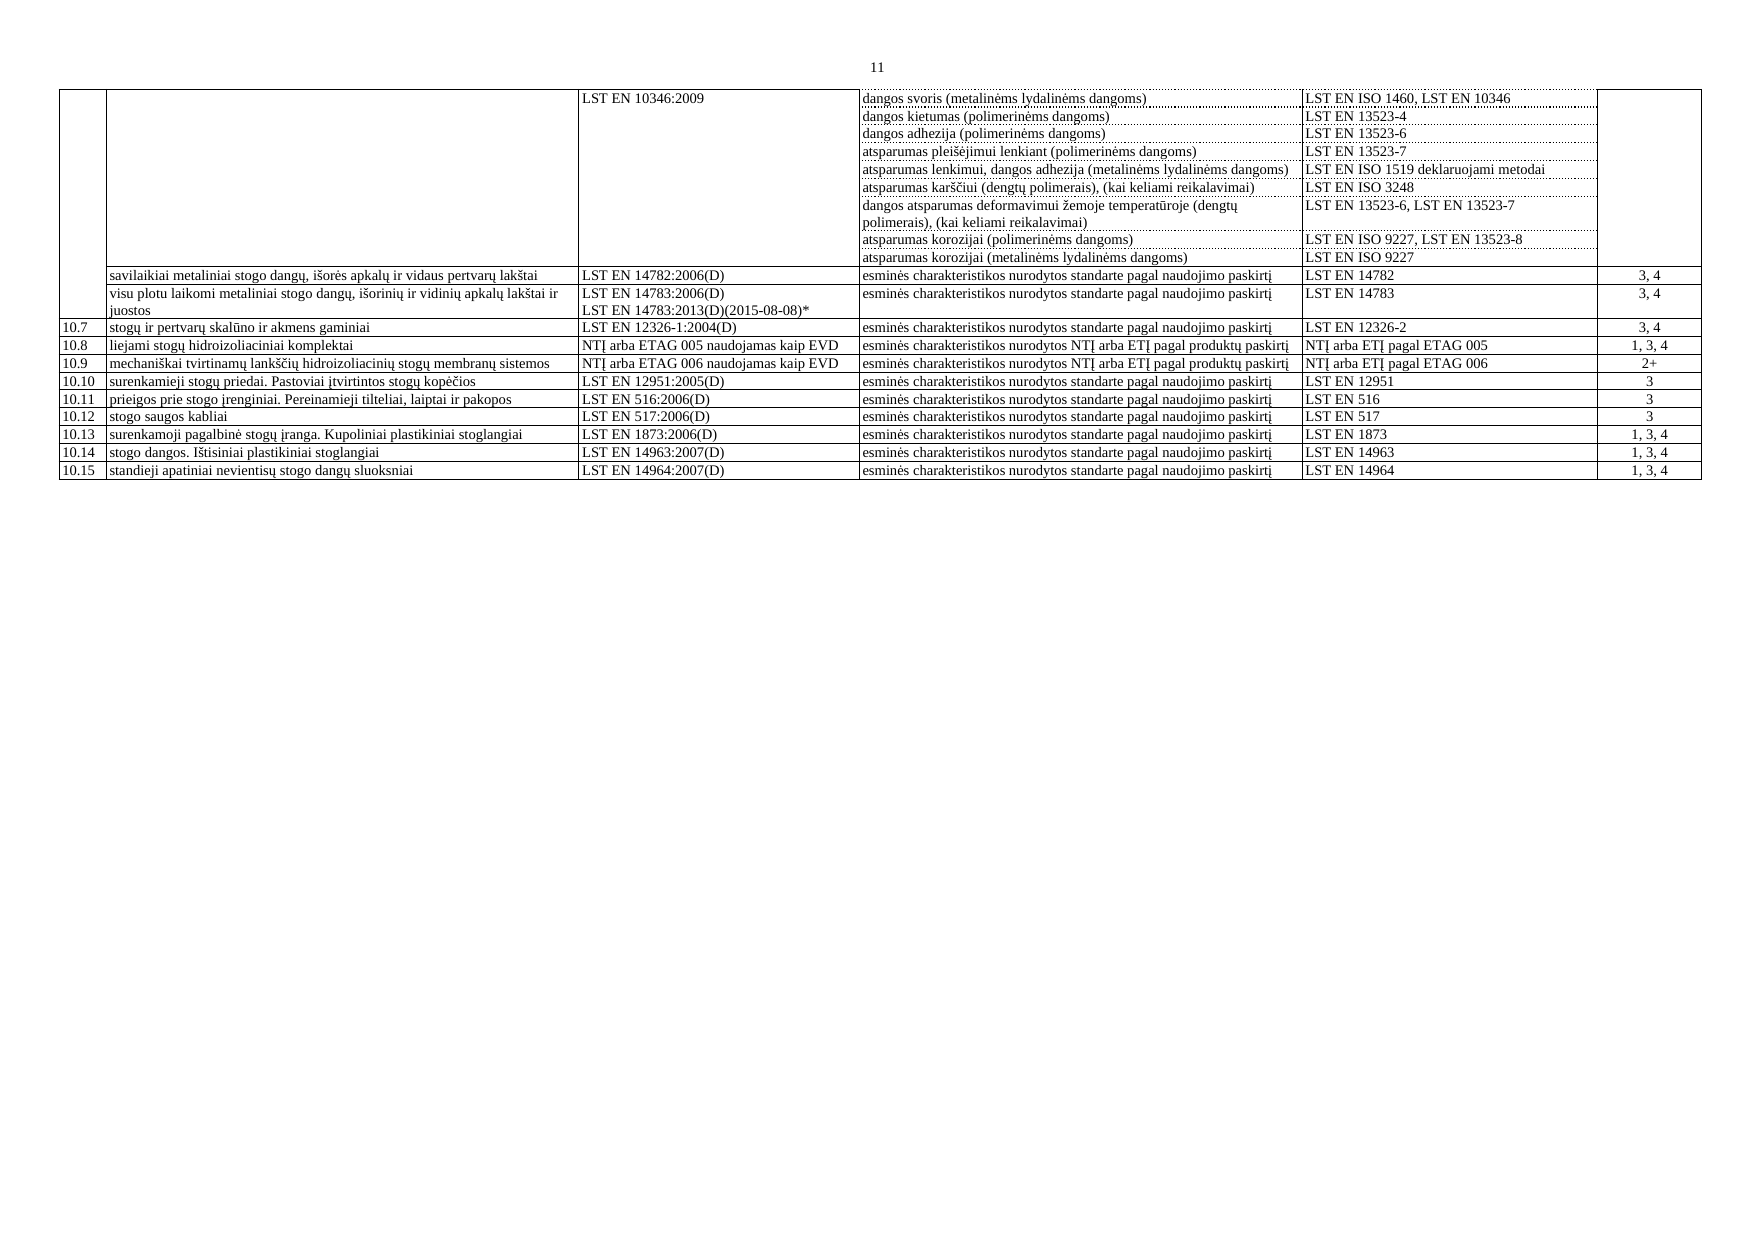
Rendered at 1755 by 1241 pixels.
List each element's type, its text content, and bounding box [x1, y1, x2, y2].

table_cell LST EN 12326-1:2004(D) [579, 319, 859, 336]
table_cell stogo saugos kabliai [107, 408, 578, 425]
table_cell LST EN 14782 [1303, 267, 1597, 283]
table_cell LST EN 13523-7 [1303, 142, 1597, 160]
table_cell 2+ [1598, 355, 1701, 372]
table_cell 3 [1598, 408, 1701, 425]
table_cell 3 [1598, 390, 1701, 407]
table_cell LST EN ISO 1460, LST EN 10346 [1303, 89, 1597, 106]
table_cell esminės charakteristikos nurodytos standarte pagal naudojimo paskirtį [860, 373, 1302, 389]
table_cell LST EN ISO 9227 [1303, 248, 1597, 266]
table_cell LST EN 14782:2006(D) [579, 267, 859, 283]
table_cell NTĮ arba ETĮ pagal ETAG 006 [1303, 355, 1597, 372]
table_cell LST EN ISO 3248 [1303, 178, 1597, 196]
table_cell 3, 4 [1598, 319, 1701, 336]
table_cell LST EN 516:2006(D) [579, 390, 859, 407]
table_cell 10.8 [60, 337, 106, 354]
table_cell 3, 4 [1598, 267, 1701, 283]
table_cell LST EN 12951:2005(D) [579, 373, 859, 389]
table_cell atsparumas korozijai (polimerinėms dangoms) [860, 230, 1302, 248]
table_cell atsparumas korozijai (metalinėms lydalinėms dangoms) [860, 248, 1302, 266]
table_cell LST EN 516 [1303, 390, 1597, 407]
table_cell surenkamoji pagalbinė stogų įranga. Kupoliniai plastikiniai stoglangiai [107, 426, 578, 443]
table_cell LST EN ISO 9227, LST EN 13523-8 [1303, 230, 1597, 248]
table_cell NTĮ arba ETAG 005 naudojamas kaip EVD [579, 337, 859, 354]
table_cell standieji apatiniai nevientisų stogo dangų sluoksniai [107, 462, 578, 478]
table_cell 3 [1598, 373, 1701, 389]
table_cell atsparumas pleišėjimui lenkiant (polimerinėms dangoms) [860, 142, 1302, 160]
table_cell 10.11 [60, 390, 106, 407]
table_cell esminės charakteristikos nurodytos NTĮ arba ETĮ pagal produktų paskirtį [860, 355, 1302, 372]
table_cell LST EN 517:2006(D) [579, 408, 859, 425]
table_cell 10.7 [60, 319, 106, 336]
table_cell LST EN 12951 [1303, 373, 1597, 389]
table_cell LST EN 14963:2007(D) [579, 444, 859, 461]
table_cell esminės charakteristikos nurodytos standarte pagal naudojimo paskirtį [860, 426, 1302, 443]
table_cell dangos svoris (metalinėms lydalinėms dangoms) [860, 89, 1302, 106]
table_cell 10.14 [60, 444, 106, 461]
table_cell 10.12 [60, 408, 106, 425]
table_cell atsparumas lenkimui, dangos adhezija (metalinėms lydalinėms dangoms) [860, 160, 1302, 178]
table_cell mechaniškai tvirtinamų lankščių hidroizoliacinių stogų membranų sistemos [107, 355, 578, 372]
table_cell esminės charakteristikos nurodytos NTĮ arba ETĮ pagal produktų paskirtį [860, 337, 1302, 354]
table_cell LST EN 1873 [1303, 426, 1597, 443]
table_cell esminės charakteristikos nurodytos standarte pagal naudojimo paskirtį [860, 444, 1302, 461]
table_cell [107, 90, 578, 266]
table_cell 3, 4 [1598, 285, 1701, 318]
table_cell prieigos prie stogo įrenginiai. Pereinamieji tilteliai, laiptai ir pakopos [107, 390, 578, 407]
table_cell visu plotu laikomi metaliniai stogo dangų, išorinių ir vidinių apkalų lakštai ir juostos [107, 285, 578, 318]
table_cell 1, 3, 4 [1598, 426, 1701, 443]
table_cell LST EN 1873:2006(D) [579, 426, 859, 443]
table_cell LST EN 517 [1303, 408, 1597, 425]
table_cell dangos kietumas (polimerinėms dangoms) [860, 106, 1302, 124]
table_cell LST EN 14964:2007(D) [579, 462, 859, 478]
table_cell esminės charakteristikos nurodytos standarte pagal naudojimo paskirtį [860, 462, 1302, 478]
table_cell stogų ir pertvarų skalūno ir akmens gaminiai [107, 319, 578, 336]
table_cell NTĮ arba ETĮ pagal ETAG 005 [1303, 337, 1597, 354]
table_cell LST EN 13523-6 [1303, 124, 1597, 142]
table_cell LST EN 14783 [1303, 285, 1597, 318]
table_cell LST EN 14964 [1303, 462, 1597, 478]
table_cell esminės charakteristikos nurodytos standarte pagal naudojimo paskirtį [860, 408, 1302, 425]
table_cell stogo dangos. Ištisiniai plastikiniai stoglangiai [107, 444, 578, 461]
table_cell 10.15 [60, 462, 106, 478]
table_cell LST EN 14783:2006(D) LST EN 14783:2013(D)(2015-08-08)* [579, 285, 859, 318]
table_cell dangos atsparumas deformavimui žemoje temperatūroje (dengtų polimerais), (kai keliami reikalavimai) [860, 196, 1302, 230]
table_cell surenkamieji stogų priedai. Pastoviai įtvirtintos stogų kopėčios [107, 373, 578, 389]
table_cell 1, 3, 4 [1598, 444, 1701, 461]
table_cell 10.10 [60, 373, 106, 389]
table_cell 10.9 [60, 355, 106, 372]
table_cell LST EN 10346:2009 [579, 90, 859, 266]
table_cell esminės charakteristikos nurodytos standarte pagal naudojimo paskirtį [860, 319, 1302, 336]
table_cell dangos adhezija (polimerinėms dangoms) [860, 124, 1302, 142]
table_cell LST EN 14963 [1303, 444, 1597, 461]
table_cell [1598, 90, 1701, 266]
table_cell atsparumas karščiui (dengtų polimerais), (kai keliami reikalavimai) [860, 178, 1302, 196]
table_cell esminės charakteristikos nurodytos standarte pagal naudojimo paskirtį [860, 390, 1302, 407]
table_cell 1, 3, 4 [1598, 337, 1701, 354]
table_cell LST EN 13523-6, LST EN 13523-7 [1303, 196, 1597, 230]
table_cell esminės charakteristikos nurodytos standarte pagal naudojimo paskirtį [860, 267, 1302, 283]
table_cell esminės charakteristikos nurodytos standarte pagal naudojimo paskirtį [860, 285, 1302, 318]
table_cell [60, 90, 106, 318]
table_cell LST EN 13523-4 [1303, 106, 1597, 124]
table_cell LST EN 12326-2 [1303, 319, 1597, 336]
table_cell LST EN ISO 1519 deklaruojami metodai [1303, 160, 1597, 178]
table_cell 1, 3, 4 [1598, 462, 1701, 478]
table_cell NTĮ arba ETAG 006 naudojamas kaip EVD [579, 355, 859, 372]
table_cell 10.13 [60, 426, 106, 443]
table_cell liejami stogų hidroizoliaciniai komplektai [107, 337, 578, 354]
table_cell savilaikiai metaliniai stogo dangų, išorės apkalų ir vidaus pertvarų lakštai [107, 267, 578, 283]
